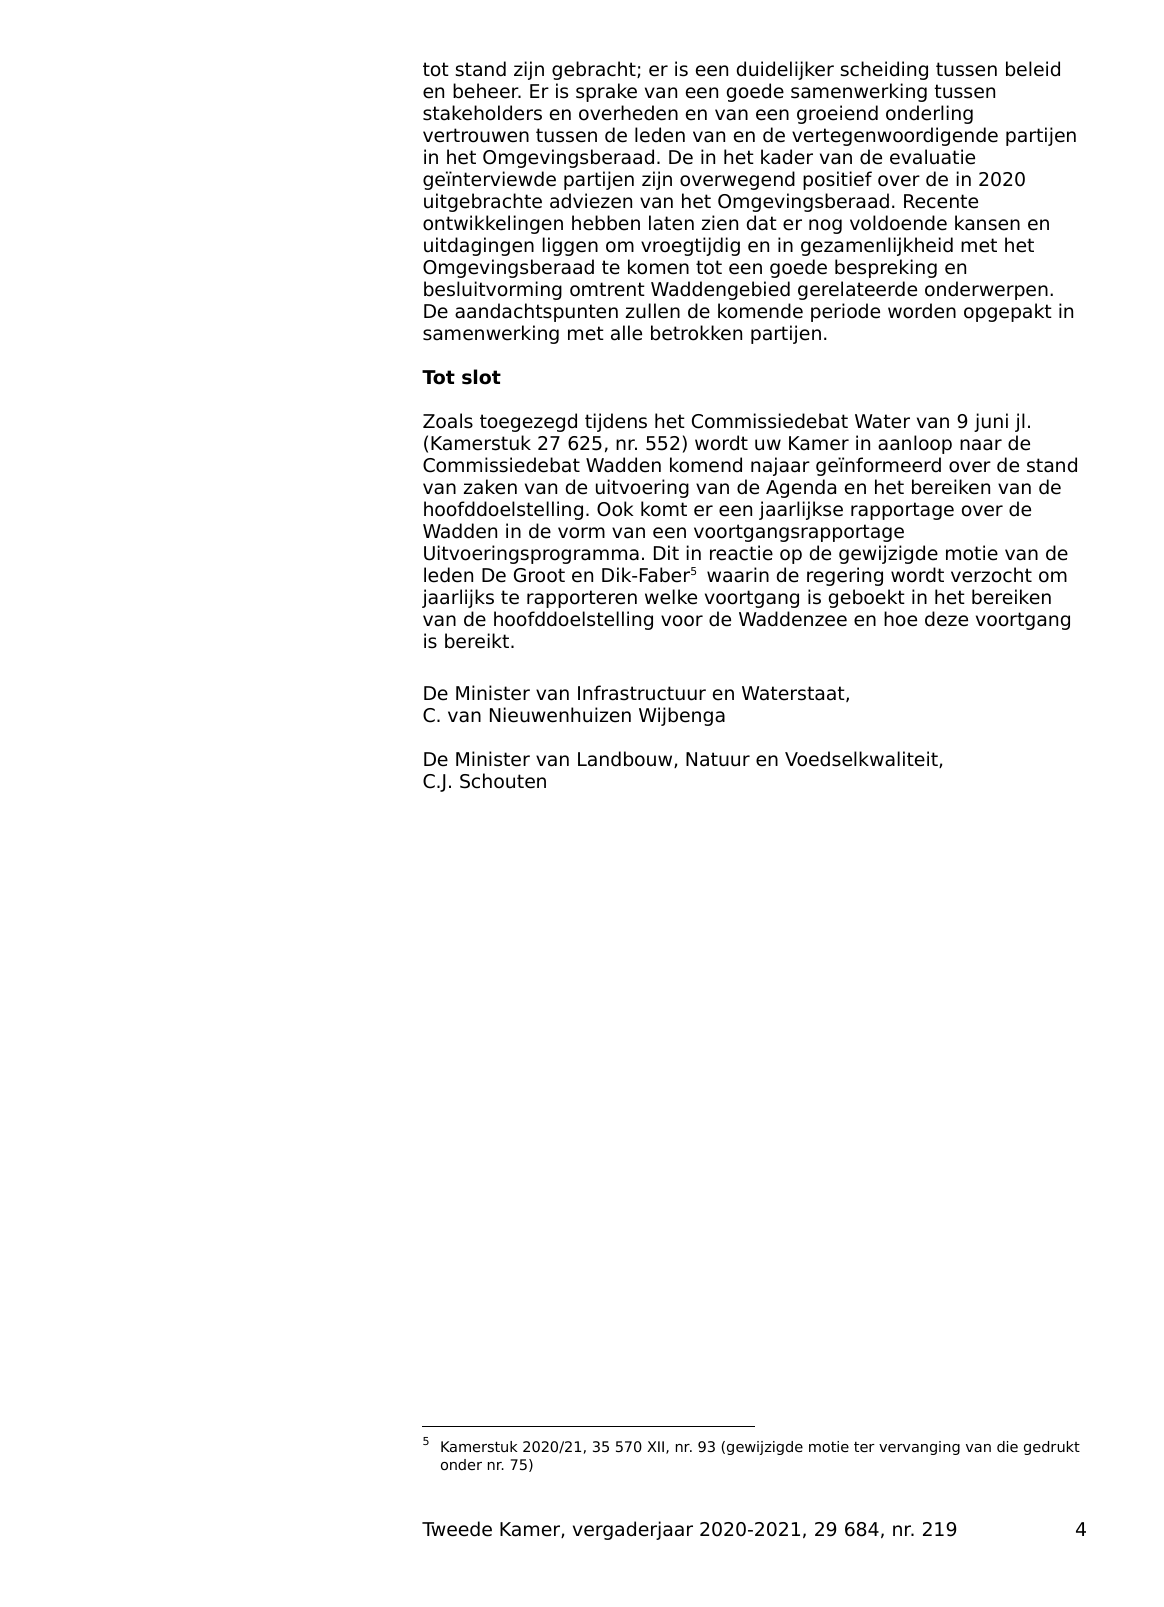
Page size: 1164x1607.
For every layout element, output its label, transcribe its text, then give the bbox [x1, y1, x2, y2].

text De Minister van Landbouw, Natuur en Voedselkwaliteit, C.J. Schouten [422, 749, 1087, 793]
text De Minister van Infrastructuur en Waterstaat, C. van Nieuwenhuizen Wijbenga [422, 683, 1087, 727]
text Kamerstuk 2020/21, 35 570 XII, nr. 93 (gewijzigde motie ter vervanging van die gedrukt onder nr. 75) [422, 1435, 1087, 1474]
text tot stand zijn gebracht; er is een duidelijker scheiding tussen beleid en beheer. Er is sprake van een goede samenwerking tussen stakeholders en overheden en van een groeiend onderling vertrouwen tussen de leden van en de vertegenwoordigende partijen in het Omgevingsberaad. De in het kader van de evaluatie geïnterviewde partijen zijn overwegend positief over de in 2020 uitgebrachte adviezen van het Omgevingsberaad. Recente ontwikkelingen hebben laten zien dat er nog voldoende kansen en uitdagingen liggen om vroegtijdig en in gezamenlijkheid met het Omgevingsberaad te komen tot een goede bespreking en besluitvorming omtrent Waddengebied gerelateerde onderwerpen. De aandachtspunten zullen de komende periode worden opgepakt in samenwerking met alle betrokken partijen. [422, 59, 1087, 345]
subtitle Tot slot [422, 367, 1087, 389]
text Zoals toegezegd tijdens het Commissiedebat Water van 9 juni jl. (Kamerstuk 27 625, nr. 552) wordt uw Kamer in aanloop naar de Commissiedebat Wadden komend najaar geïnformeerd over de stand van zaken van de uitvoering van de Agenda en het bereiken van de hoofddoelstelling. Ook komt er een jaarlijkse rapportage over de Wadden in de vorm van een voortgangsrapportage Uitvoeringsprogramma. Dit in reactie op de gewijzigde motie van de leden De Groot en Dik-Faber waarin de regering wordt verzocht om jaarlijks te rapporteren welke voortgang is geboekt in het bereiken van de hoofddoelstelling voor de Waddenzee en hoe deze voortgang is bereikt. [422, 411, 1087, 653]
